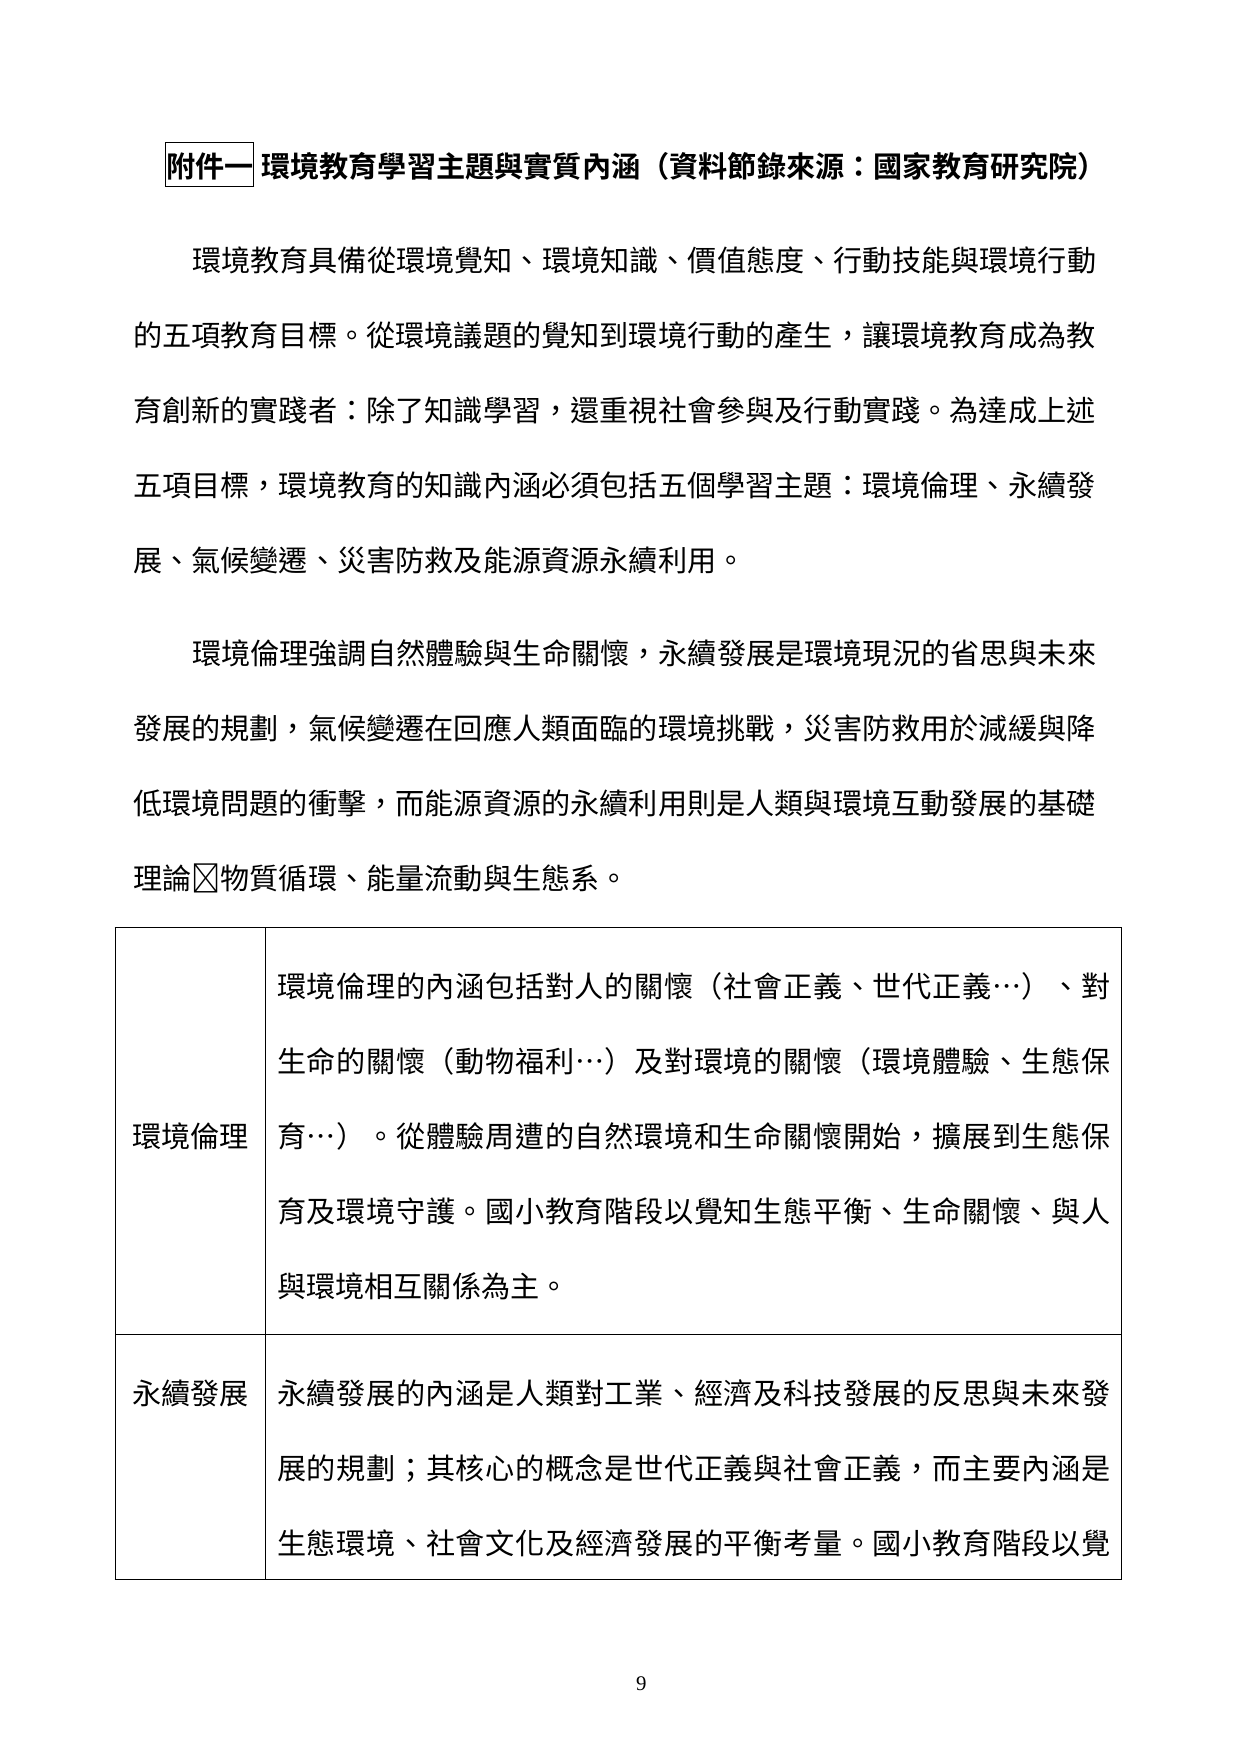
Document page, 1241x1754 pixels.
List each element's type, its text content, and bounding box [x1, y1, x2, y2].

table_cell 永續發展 [116, 1335, 265, 1579]
text 附件一 環境教育學習主題與實質內涵（資料節錄來源：國家教育研究院） [128, 127, 1122, 202]
text 環境教育具備從環境覺知、環境知識、價值態度、行動技能與環境行動的五項教育目標。從環境議題的覺知到環境行動的產生，讓環境教育成為教育創新的實踐者：除了知識學習，還重視社會參與及行動實踐。為達成上述五項目標，環境教育的知識內涵必須包括五個學習主題：環境倫理、永續發展、氣候變遷、災害防救及能源資源永續利用。 [133, 221, 1122, 596]
table_header 環境倫理的內涵包括對人的關懷（社會正義、世代正義…）、對生命的關懷（動物福利…）及對環境的關懷（環境體驗、生態保育…）。從體驗周遭的自然環境和生命關懷開始，擴展到生態保育及環境守護。國小教育階段以覺知生態平衡、生命關懷、與人與環境相互關係為主。 [266, 928, 1121, 1334]
table_header 環境倫理 [116, 928, 265, 1334]
table_cell 永續發展的內涵是人類對工業、經濟及科技發展的反思與未來發展的規劃；其核心的概念是世代正義與社會正義，而主要內涵是生態環境、社會文化及經濟發展的平衡考量。國小教育階段以覺 [266, 1335, 1121, 1579]
text 環境倫理強調自然體驗與生命關懷，永續發展是環境現況的省思與未來發展的規劃，氣候變遷在回應人類面臨的環境挑戰，災害防救用於減緩與降低環境問題的衝擊，而能源資源的永續利用則是人類與環境互動發展的基礎理論􀋇物質循環、能量流動與生態系。 [133, 614, 1122, 914]
